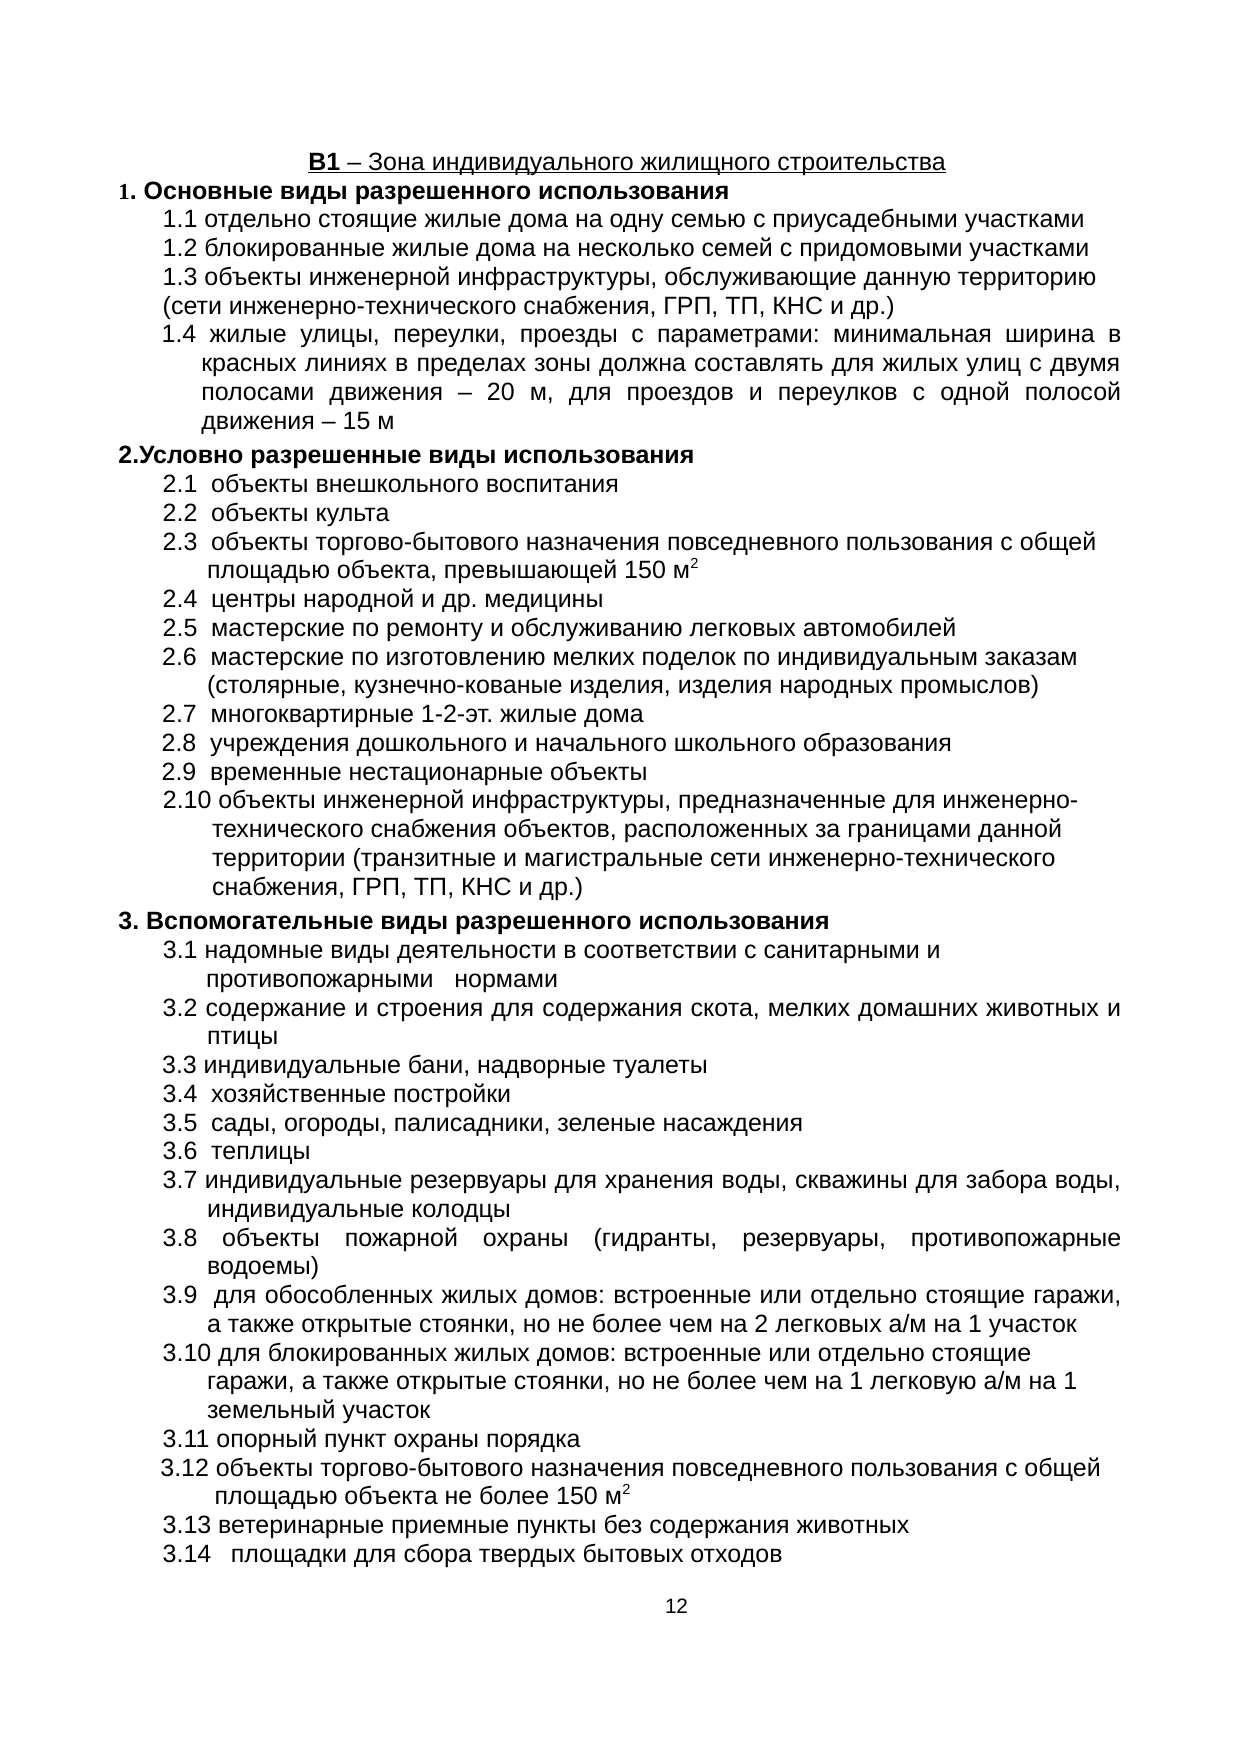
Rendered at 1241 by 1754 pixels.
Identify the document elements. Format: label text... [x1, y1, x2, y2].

text 2.2 объекты культа [162, 498, 1122, 527]
text 1.3 объекты инженерной инфраструктуры, обслуживающие данную территорию (сети инженерно-технического снабжения, ГРП, ТП, КНС и др.) [162, 262, 1122, 319]
text 1.2 блокированные жилые дома на несколько семей с придомовыми участками [162, 233, 1122, 262]
text 3.1 надомные виды деятельности в соответствии с санитарными и противопожарными нормами [163, 935, 1122, 992]
text 3.10 для блокированных жилых домов: встроенные или отдельно стоящие гаражи, а также открытые стоянки, но не более чем на 1 легковую а/м на 1 земельный участок [162, 1337, 1122, 1424]
text 3.2 содержание и строения для содержания скота, мелких домашних животных и птицы [162, 992, 1122, 1050]
text 3.4 хозяйственные постройки [162, 1079, 1122, 1107]
text 1.1 отдельно стоящие жилые дома на одну семью с приусадебными участками [162, 204, 1122, 233]
text 2.6 мастерские по изготовлению мелких поделок по индивидуальным заказам (столярные, кузнечно-кованые изделия, изделия народных промыслов) [162, 642, 1122, 699]
text 1. Основные виды разрешенного использования [118, 176, 1122, 204]
list 17 [193, 1594, 1122, 1618]
text 2.Условно разрешенные виды использования [118, 440, 1122, 469]
text 2.10 объекты инженерной инфраструктуры, предназначенные для инженерно-технического снабжения объектов, расположенных за границами данной территории (транзитные и магистральные сети инженерно-технического снабжения, ГРП, ТП, КНС и др.) [163, 785, 1122, 900]
text 3.6 теплицы [162, 1136, 1122, 1165]
text 3.3 индивидуальные бани, надворные туалеты [162, 1050, 1122, 1079]
text 2.7 многоквартирные 1-2-эт. жилые дома [162, 699, 1122, 728]
text 3.9 для обособленных жилых домов: встроенные или отдельно стоящие гаражи, а также открытые стоянки, но не более чем на 2 легковых а/м на 1 участок [162, 1280, 1122, 1337]
text 3.5 сады, огороды, палисадники, зеленые насаждения [162, 1107, 1122, 1136]
text 2.1 объекты внешкольного воспитания [162, 469, 1122, 498]
text 3.11 опорный пункт охраны порядка [162, 1424, 1122, 1452]
text 1.4 жилые улицы, переулки, проезды с параметрами: минимальная ширина в красных линиях в пределах зоны должна составлять для жилых улиц с двумя полосами движения – 20 м, для проездов и переулков с одной полосой движения – 15 м [161, 319, 1122, 434]
text 3. Вспомогательные виды разрешенного использования [118, 906, 1122, 935]
text 2.8 учреждения дошкольного и начального школьного образования [161, 728, 1122, 757]
text 2.4 центры народной и др. медицины [162, 584, 1122, 613]
text 3.13 ветеринарные приемные пункты без содержания животных [162, 1510, 1122, 1539]
text 2.3 объекты торгово-бытового назначения повседневного пользования с общей площадью объекта, превышающей 150 м2 [162, 527, 1122, 584]
list площадки для сбора твердых бытовых отходов [162, 1539, 1122, 1567]
text 3.7 индивидуальные резервуары для хранения воды, скважины для забора воды, индивидуальные колодцы [162, 1165, 1122, 1222]
text 3.12 объекты торгово-бытового назначения повседневного пользования с общей площадью объекта не более 150 м2 [160, 1452, 1122, 1510]
text В1 – Зона индивидуального жилищного строительства [118, 147, 1122, 176]
text 2.9 временные нестационарные объекты [161, 757, 1122, 785]
text 3.8 объекты пожарной охраны (гидранты, резервуары, противопожарные водоемы) [162, 1222, 1122, 1280]
text 2.5 мастерские по ремонту и обслуживанию легковых автомобилей [162, 613, 1122, 642]
